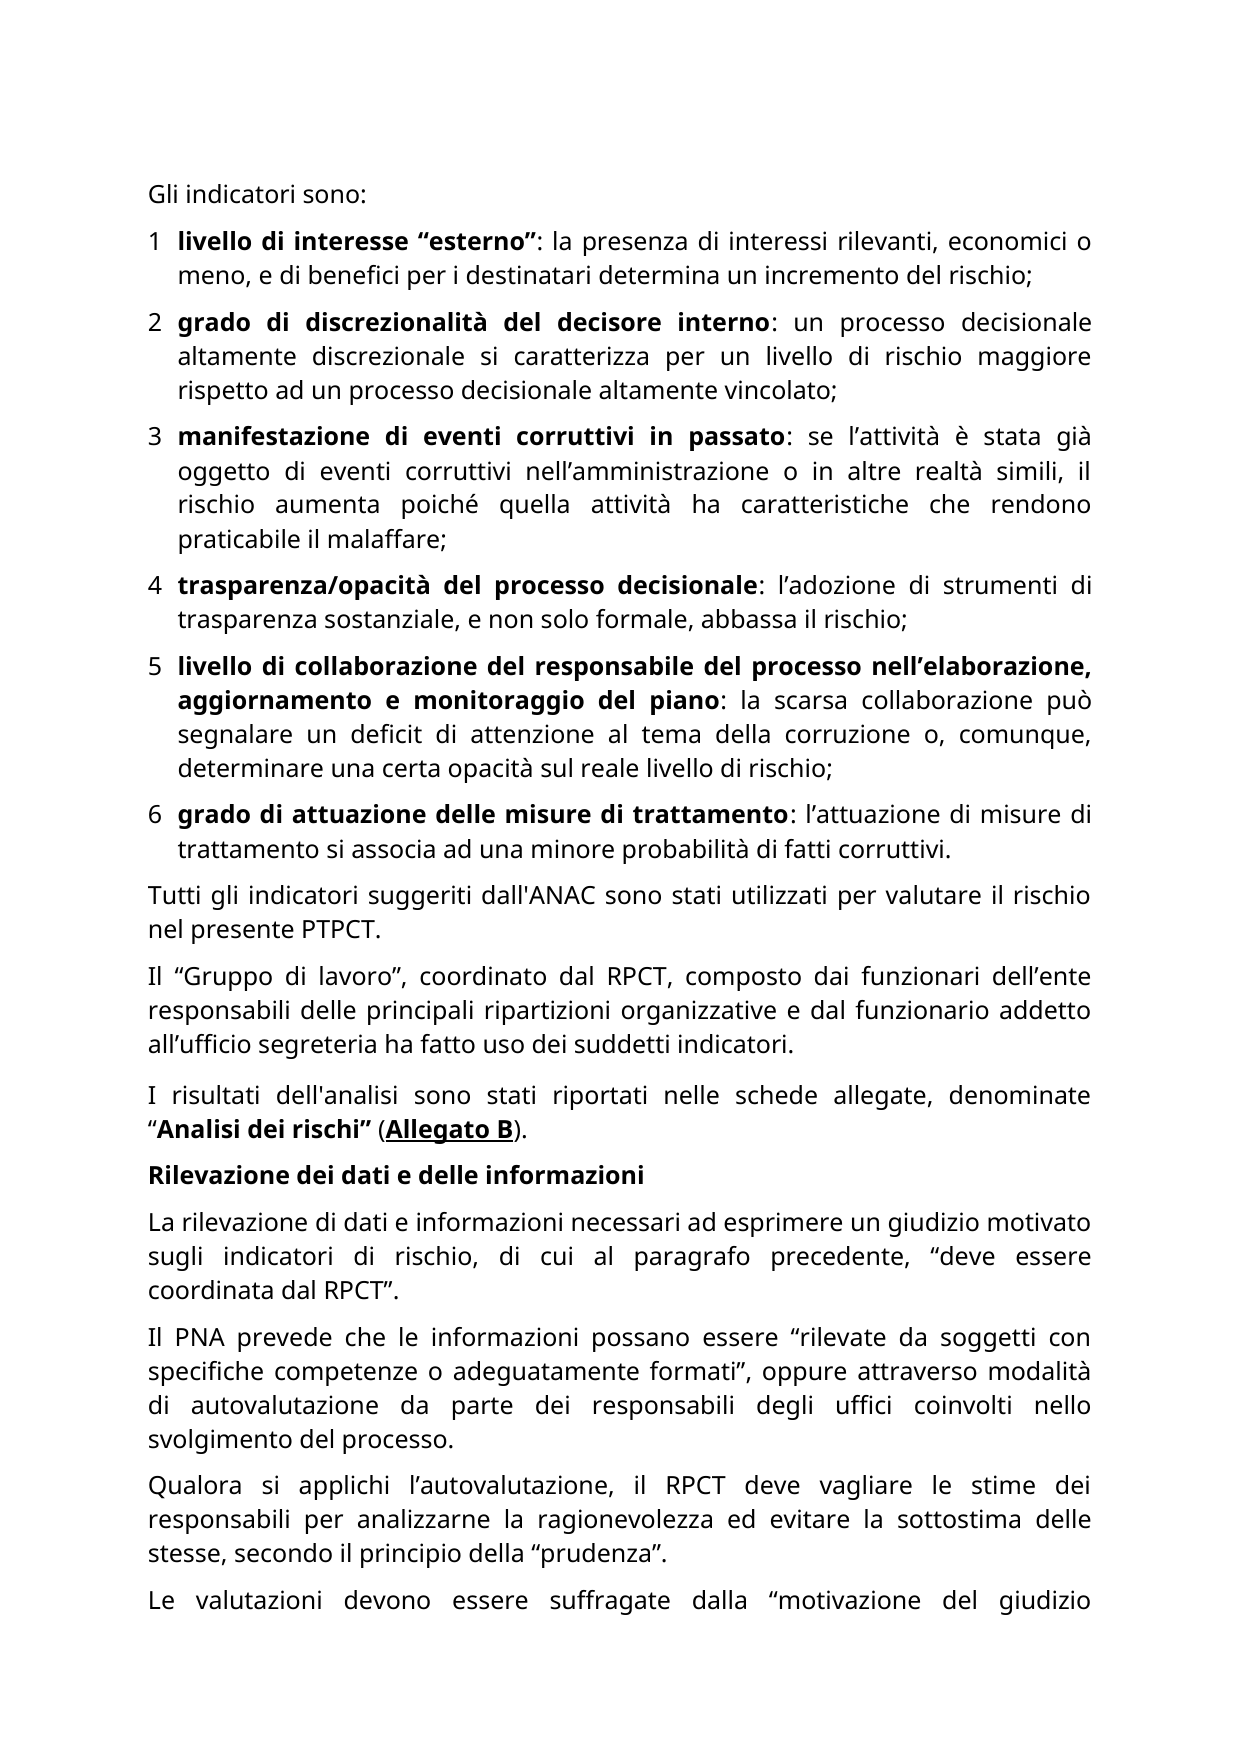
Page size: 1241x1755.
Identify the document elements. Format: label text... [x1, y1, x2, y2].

text Il “Gruppo di lavoro”, coordinato dal RPCT, composto dai funzionari dell’ente responsabili delle principali ripartizioni organizzative e dal funzionario addetto all’ufficio segreteria ha fatto uso dei suddetti indicatori. [148, 958, 1093, 1061]
list livello di interesse “esterno”: la presenza di interessi rilevanti, economici o meno, e di benefici per i destinatari determina un incremento del rischio; [148, 224, 1093, 292]
text I risultati dell'analisi sono stati riportati nelle schede allegate, denominate “Analisi dei rischi” (Allegato B). [148, 1077, 1093, 1145]
list livello di collaborazione del responsabile del processo nell’elaborazione, aggiornamento e monitoraggio del piano: la scarsa collaborazione può segnalare un deficit di attenzione al tema della corruzione o, comunque, determinare una certa opacità sul reale livello di rischio; [148, 648, 1093, 785]
text Rilevazione dei dati e delle informazioni [148, 1158, 1093, 1192]
list grado di attuazione delle misure di trattamento: l’attuazione di misure di trattamento si associa ad una minore probabilità di fatti corruttivi. [148, 797, 1093, 865]
text Tutti gli indicatori suggeriti dall'ANAC sono stati utilizzati per valutare il rischio nel presente PTPCT. [148, 878, 1093, 946]
text Il PNA prevede che le informazioni possano essere “rilevate da soggetti con specifiche competenze o adeguatamente formati”, oppure attraverso modalità di autovalutazione da parte dei responsabili degli uffici coinvolti nello svolgimento del processo. [148, 1319, 1093, 1455]
text La rilevazione di dati e informazioni necessari ad esprimere un giudizio motivato sugli indicatori di rischio, di cui al paragrafo precedente, “deve essere coordinata dal RPCT”. [148, 1204, 1093, 1307]
text Qualora si applichi l’autovalutazione, il RPCT deve vagliare le stime dei responsabili per analizzarne la ragionevolezza ed evitare la sottostima delle stesse, secondo il principio della “prudenza”. [148, 1468, 1093, 1570]
text Le valutazioni devono essere suffragate dalla “motivazione del giudizio [148, 1583, 1093, 1617]
list manifestazione di eventi corruttivi in passato: se l’attività è stata già oggetto di eventi corruttivi nell’amministrazione o in altre realtà simili, il rischio aumenta poiché quella attività ha caratteristiche che rendono praticabile il malaffare; [148, 419, 1093, 555]
text Gli indicatori sono: [148, 177, 1093, 211]
list trasparenza/opacità del processo decisionale: l’adozione di strumenti di trasparenza sostanziale, e non solo formale, abbassa il rischio; [148, 568, 1093, 636]
list grado di discrezionalità del decisore interno: un processo decisionale altamente discrezionale si caratterizza per un livello di rischio maggiore rispetto ad un processo decisionale altamente vincolato; [148, 304, 1093, 407]
